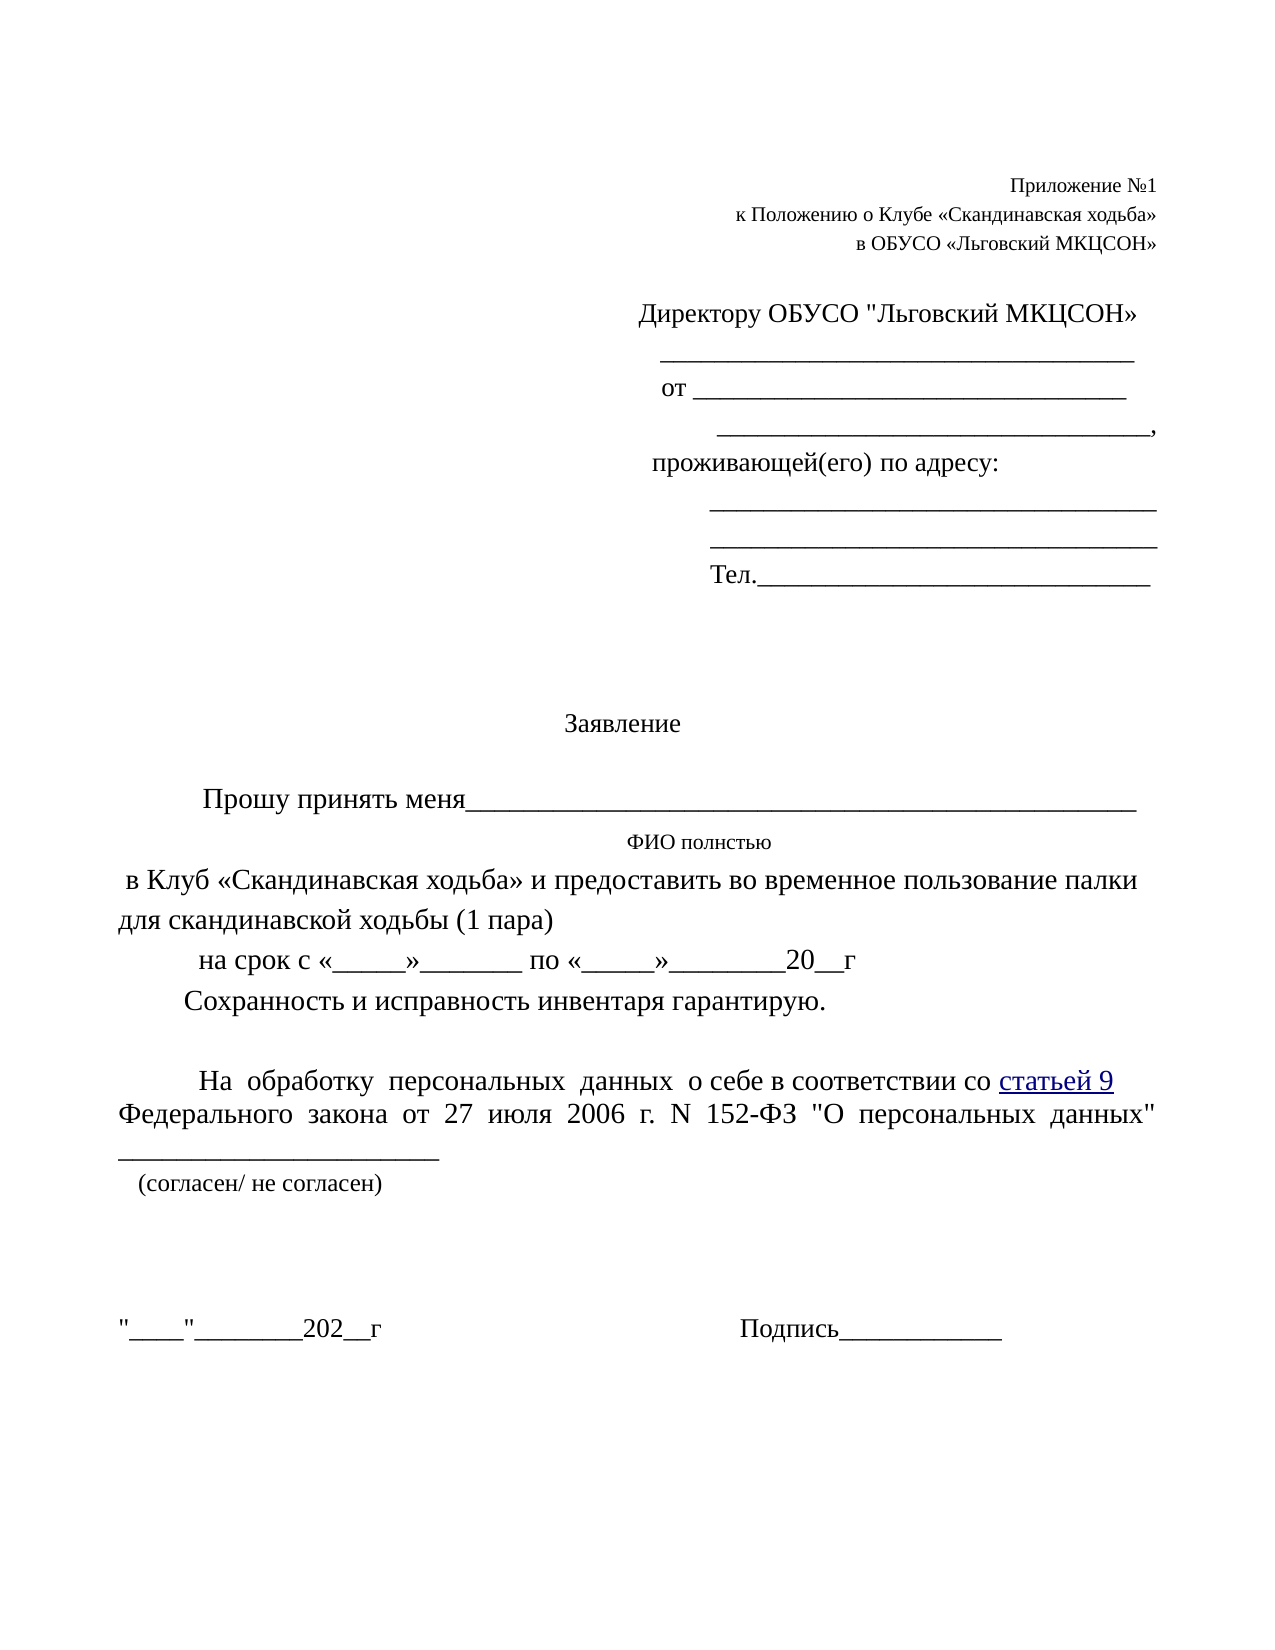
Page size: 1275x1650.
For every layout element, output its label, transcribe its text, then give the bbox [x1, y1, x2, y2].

text ФИО полнстью [118, 822, 1157, 855]
text _________________________________ _________________________________ [118, 483, 1157, 552]
text ________________________________, [118, 409, 1157, 440]
text Заявление [118, 707, 1157, 738]
text на срок с «_____»_______ по «_____»________20__г [118, 942, 1157, 976]
text Прошу принять меня______________________________________________ [118, 782, 1157, 815]
text Директору ОБУСО "Льговский МКЦСОН» [118, 297, 1157, 328]
text в Клуб «Скандинавская ходьба» и предоставить во временное пользование палки для скандинавской ходьбы (1 пара) [118, 862, 1157, 936]
text от ________________________________ [118, 371, 1157, 402]
text "____"________202__г Подпись____________ [118, 1312, 1157, 1343]
text к Положению о Клубе «Скандинавская ходьба» [118, 202, 1157, 226]
text ___________________________________ [118, 334, 1157, 365]
text проживающей(его) по адресу: [118, 446, 1157, 477]
text Приложение №1 [118, 173, 1157, 197]
text Сохранность и исправность инвентаря гарантирую. [118, 983, 1157, 1016]
text Федерального закона от 27 июля 2006 г. N 152-ФЗ "О персональных данных" ______________________ [118, 1097, 1157, 1164]
text Тел._____________________________ [118, 558, 1157, 589]
text в ОБУСО «Льговский МКЦСОН» [118, 231, 1157, 255]
text (согласен/ не согласен) [118, 1164, 1157, 1197]
text На обработку персональных данных о себе в соответствии со статьей 9 [118, 1063, 1157, 1097]
